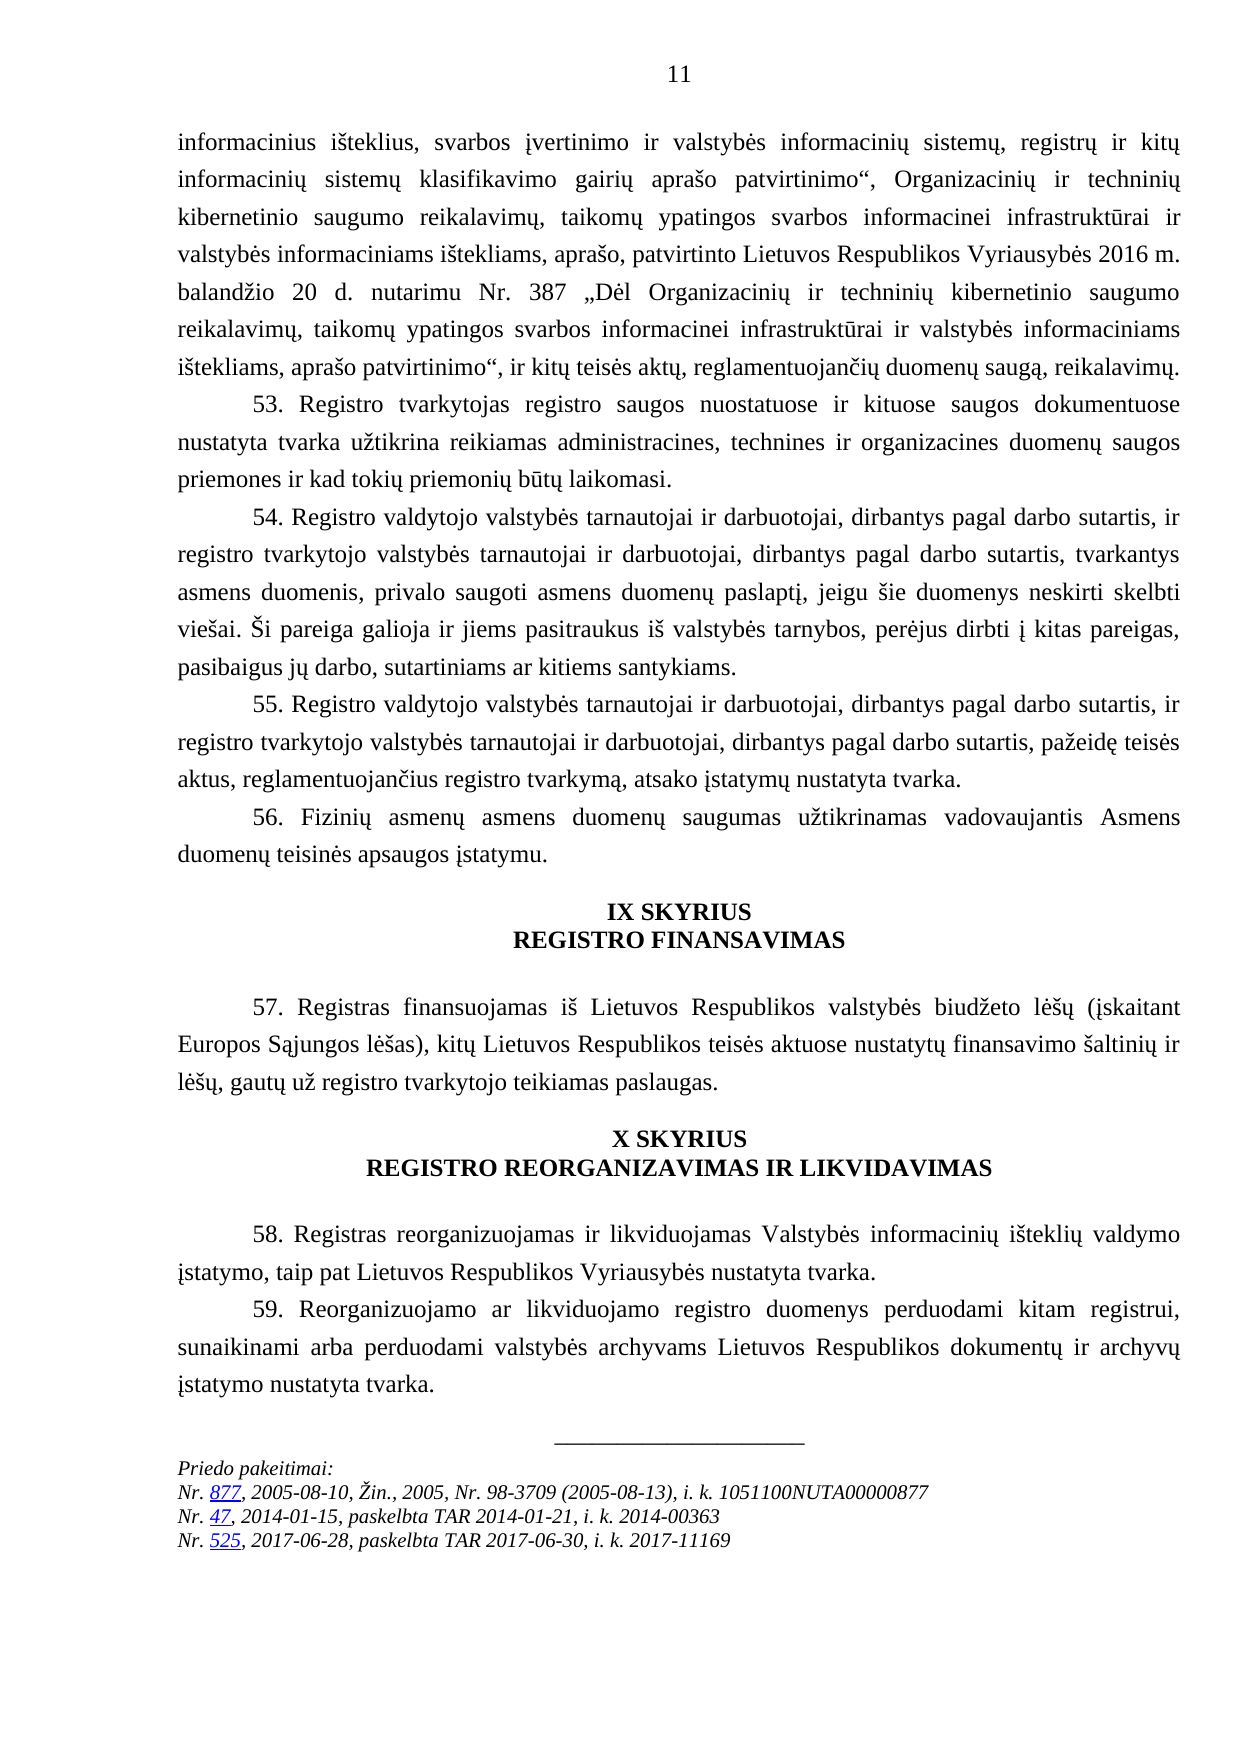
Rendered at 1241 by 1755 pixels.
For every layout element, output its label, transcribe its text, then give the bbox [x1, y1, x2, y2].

text REGISTRO FINANSAVIMAS [177, 926, 1181, 954]
text 54. Registro valdytojo valstybės tarnautojai ir darbuotojai, dirbantys pagal darbo sutartis, ir registro tvarkytojo valstybės tarnautojai ir darbuotojai, dirbantys pagal darbo sutartis, tvarkantys asmens duomenis, privalo saugoti asmens duomenų paslaptį, jeigu šie duomenys neskirti skelbti viešai. Ši pareiga galioja ir jiems pasitraukus iš valstybės tarnybos, perėjus dirbti į kitas pareigas, pasibaigus jų darbo, sutartiniams ar kitiems santykiams. [177, 493, 1181, 681]
text Priedo pakeitimai: [177, 1456, 1181, 1480]
text 56. Fizinių asmenų asmens duomenų saugumas užtikrinamas vadovaujantis Asmens duomenų teisinės apsaugos įstatymu. [177, 793, 1181, 868]
text IX SKYRIUS [177, 897, 1181, 926]
text Nr. 525, 2017-06-28, paskelbta TAR 2017-06-30, i. k. 2017-11169 [177, 1528, 1181, 1552]
text REGISTRO REORGANIZAVIMAS IR LIKVIDAVIMAS [177, 1153, 1181, 1182]
text –––––––––––––––––––– [177, 1427, 1181, 1456]
text informacinius išteklius, svarbos įvertinimo ir valstybės informacinių sistemų, registrų ir kitų informacinių sistemų klasifikavimo gairių aprašo patvirtinimo“, Organizacinių ir techninių kibernetinio saugumo reikalavimų, taikomų ypatingos svarbos informacinei infrastruktūrai ir valstybės informaciniams ištekliams, aprašo, patvirtinto Lietuvos Respublikos Vyriausybės 2016 m. balandžio 20 d. nutarimu Nr. 387 „Dėl Organizacinių ir techninių kibernetinio saugumo reikalavimų, taikomų ypatingos svarbos informacinei infrastruktūrai ir valstybės informaciniams ištekliams, aprašo patvirtinimo“, ir kitų teisės aktų, reglamentuojančių duomenų saugą, reikalavimų. [177, 118, 1181, 381]
text 55. Registro valdytojo valstybės tarnautojai ir darbuotojai, dirbantys pagal darbo sutartis, ir registro tvarkytojo valstybės tarnautojai ir darbuotojai, dirbantys pagal darbo sutartis, pažeidę teisės aktus, reglamentuojančius registro tvarkymą, atsako įstatymų nustatyta tvarka. [177, 681, 1181, 793]
text Nr. 877, 2005-08-10, Žin., 2005, Nr. 98-3709 (2005-08-13), i. k. 1051100NUTA00000877 [177, 1480, 1181, 1504]
text X SKYRIUS [177, 1124, 1181, 1153]
text 58. Registras reorganizuojamas ir likviduojamas Valstybės informacinių išteklių valdymo įstatymo, taip pat Lietuvos Respublikos Vyriausybės nustatyta tvarka. [177, 1211, 1181, 1286]
text Nr. 47, 2014-01-15, paskelbta TAR 2014-01-21, i. k. 2014-00363 [177, 1504, 1181, 1528]
text 59. Reorganizuojamo ar likviduojamo registro duomenys perduodami kitam registrui, sunaikinami arba perduodami valstybės archyvams Lietuvos Respublikos dokumentų ir archyvų įstatymo nustatyta tvarka. [177, 1286, 1181, 1398]
text 53. Registro tvarkytojas registro saugos nuostatuose ir kituose saugos dokumentuose nustatyta tvarka užtikrina reikiamas administracines, technines ir organizacines duomenų saugos priemones ir kad tokių priemonių būtų laikomasi. [177, 381, 1181, 493]
text 57. Registras finansuojamas iš Lietuvos Respublikos valstybės biudžeto lėšų (įskaitant Europos Sąjungos lėšas), kitų Lietuvos Respublikos teisės aktuose nustatytų finansavimo šaltinių ir lėšų, gautų už registro tvarkytojo teikiamas paslaugas. [177, 983, 1181, 1096]
